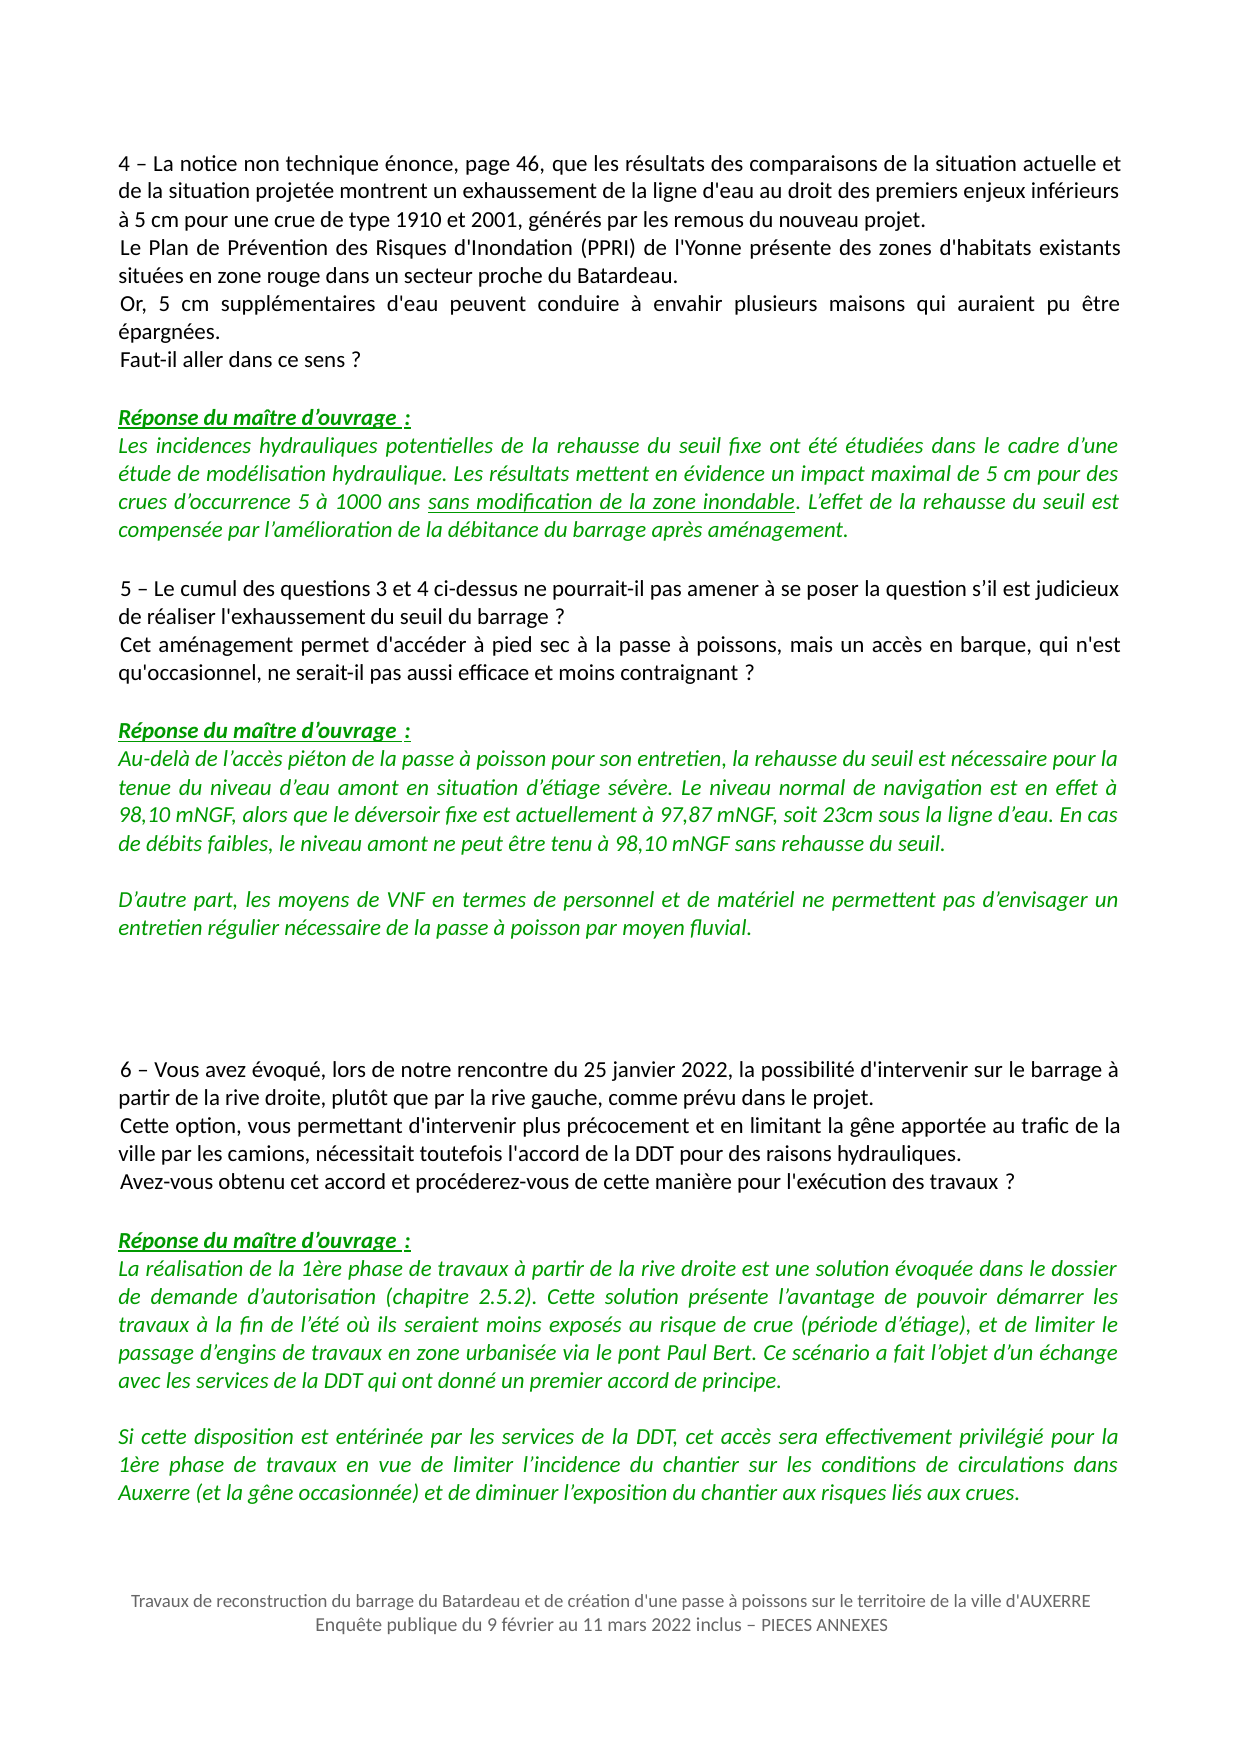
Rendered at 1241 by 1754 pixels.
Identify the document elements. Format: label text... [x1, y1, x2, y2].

text Le Plan de Prévention des Risques d'Inondation (PPRI) de l'Yonne présente des zones d'habitats existants situées en zone rouge dans un secteur proche du Batardeau. [118, 233, 1122, 289]
text Au-delà de l’accès piéton de la passe à poisson pour son entretien, la rehausse du seuil est nécessaire pour la tenue du niveau d’eau amont en situation d’étiage sévère. Le niveau normal de navigation est en effet à 98,10 mNGF, alors que le déversoir fixe est actuellement à 97,87 mNGF, soit 23cm sous la ligne d’eau. En cas de débits faibles, le niveau amont ne peut être tenu à 98,10 mNGF sans rehausse du seuil. [118, 744, 1122, 857]
text Réponse du maître d’ouvrage : [118, 717, 1122, 744]
text Réponse du maître d’ouvrage : [118, 403, 1122, 431]
text Avez-vous obtenu cet accord et procéderez-vous de cette manière pour l'exécution des travaux ? [118, 1167, 1122, 1195]
text Cet aménagement permet d'accéder à pied sec à la passe à poissons, mais un accès en barque, qui n'est qu'occasionnel, ne serait-il pas aussi efficace et moins contraignant ? [118, 630, 1122, 686]
text Faut-il aller dans ce sens ? [118, 345, 1122, 373]
text D’autre part, les moyens de VNF en termes de personnel et de matériel ne permettent pas d’envisager un entretien régulier nécessaire de la passe à poisson par moyen fluvial. [118, 885, 1122, 941]
text Réponse du maître d’ouvrage : [118, 1226, 1122, 1254]
text Les incidences hydrauliques potentielles de la rehausse du seuil fixe ont été étudiées dans le cadre d’une étude de modélisation hydraulique. Les résultats mettent en évidence un impact maximal de 5 cm pour des crues d’occurrence 5 à 1000 ans sans modification de la zone inondable. L’effet de la rehausse du seuil est compensée par l’amélioration de la débitance du barrage après aménagement. [118, 431, 1122, 543]
text Or, 5 cm supplémentaires d'eau peuvent conduire à envahir plusieurs maisons qui auraient pu être épargnées. [118, 289, 1122, 345]
text 6 – Vous avez évoqué, lors de notre rencontre du 25 janvier 2022, la possibilité d'intervenir sur le barrage à partir de la rive droite, plutôt que par la rive gauche, comme prévu dans le projet. [118, 1055, 1122, 1111]
text 5 – Le cumul des questions 3 et 4 ci-dessus ne pourrait-il pas amener à se poser la question s’il est judicieux de réaliser l'exhaussement du seuil du barrage ? [118, 574, 1122, 630]
text Cette option, vous permettant d'intervenir plus précocement et en limitant la gêne apportée au trafic de la ville par les camions, nécessitait toutefois l'accord de la DDT pour des raisons hydrauliques. [118, 1111, 1122, 1167]
text Si cette disposition est entérinée par les services de la DDT, cet accès sera effectivement privilégié pour la 1ère phase de travaux en vue de limiter l’incidence du chantier sur les conditions de circulations dans Auxerre (et la gêne occasionnée) et de diminuer l’exposition du chantier aux risques liés aux crues. [118, 1422, 1122, 1506]
text La réalisation de la 1ère phase de travaux à partir de la rive droite est une solution évoquée dans le dossier de demande d’autorisation (chapitre 2.5.2). Cette solution présente l’avantage de pouvoir démarrer les travaux à la fin de l’été où ils seraient moins exposés au risque de crue (période d’étiage), et de limiter le passage d’engins de travaux en zone urbanisée via le pont Paul Bert. Ce scénario a fait l’objet d’un échange avec les services de la DDT qui ont donné un premier accord de principe. [118, 1254, 1122, 1394]
text 4 – La notice non technique énonce, page 46, que les résultats des comparaisons de la situation actuelle et de la situation projetée montrent un exhaussement de la ligne d'eau au droit des premiers enjeux inférieurs à 5 cm pour une crue de type 1910 et 2001, générés par les remous du nouveau projet. [118, 149, 1122, 233]
